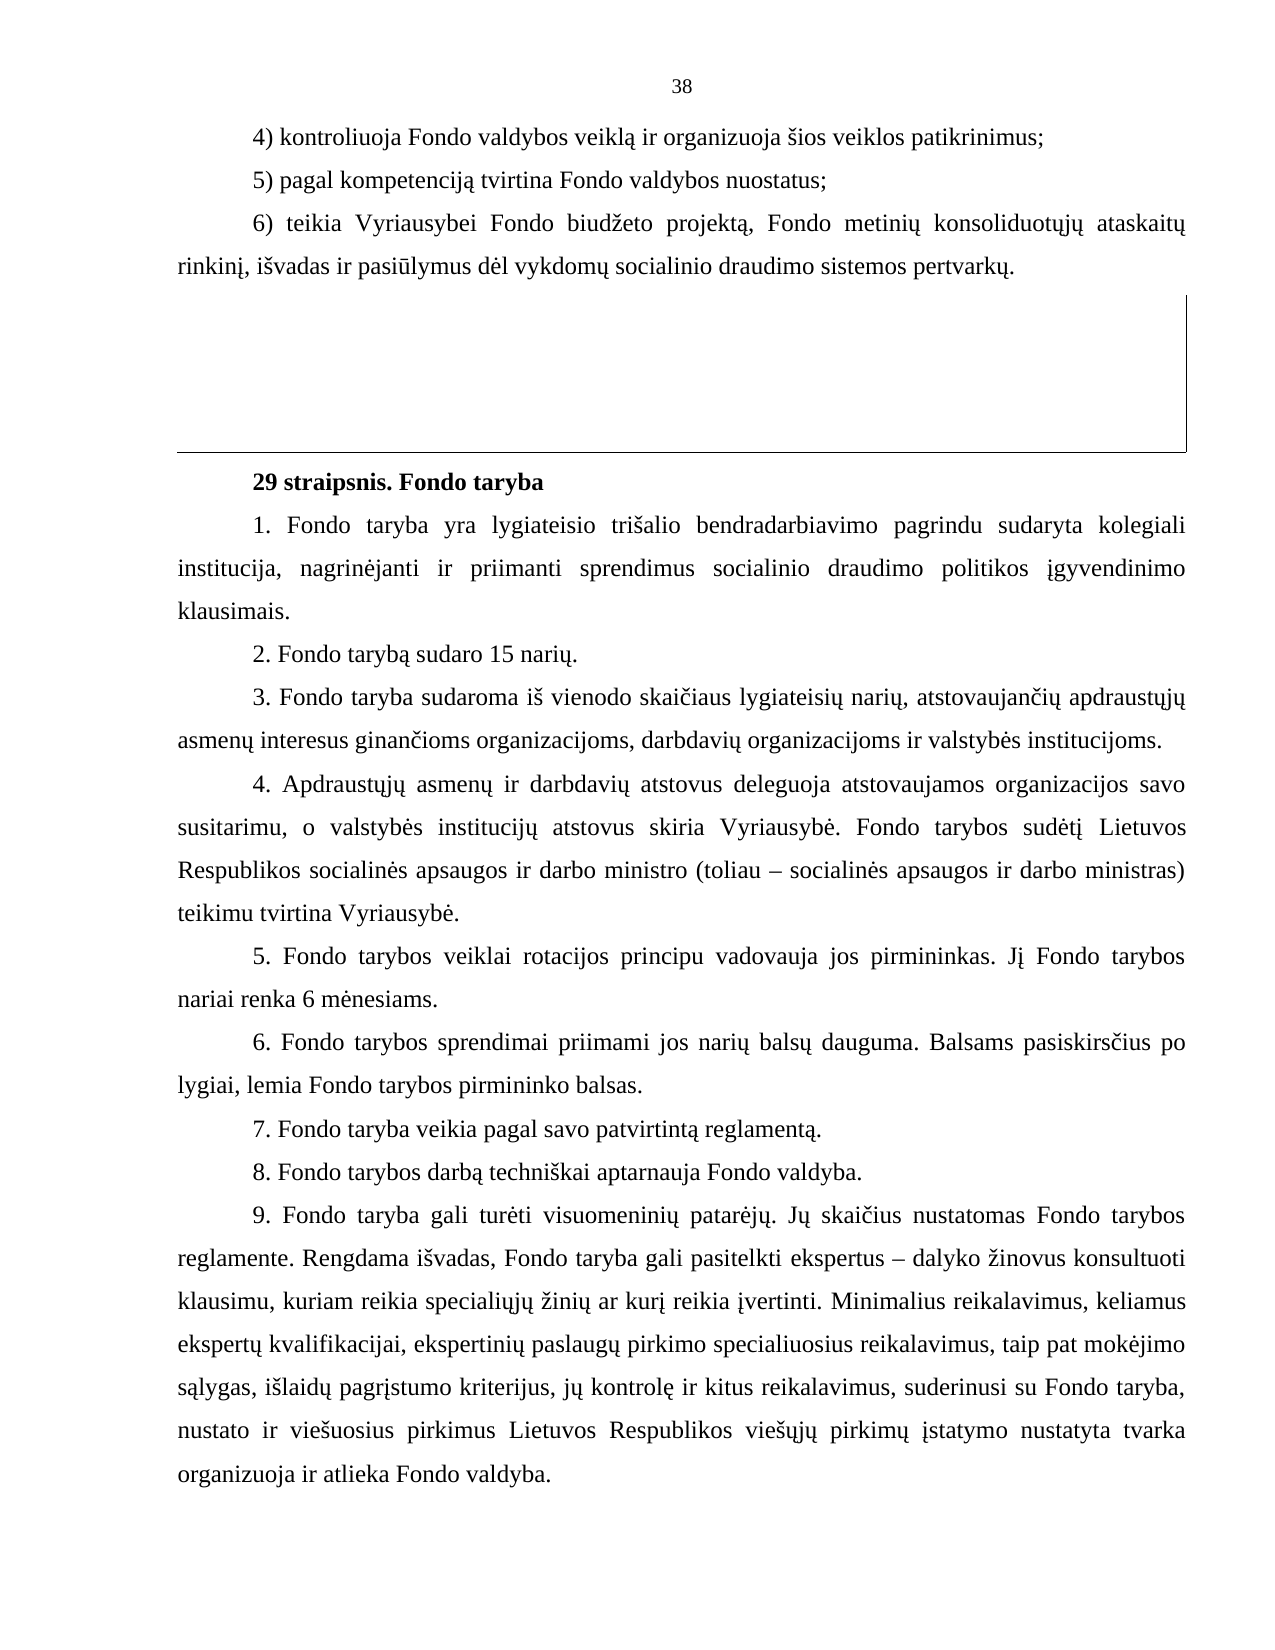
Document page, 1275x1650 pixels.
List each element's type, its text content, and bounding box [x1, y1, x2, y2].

text 1. Fondo taryba yra lygiateisio trišalio bendradarbiavimo pagrindu sudaryta kolegiali institucija, nagrinėjanti ir priimanti sprendimus socialinio draudimo politikos įgyvendinimo klausimais. [177, 510, 1186, 625]
text 2. Fondo tarybą sudaro 15 narių. [177, 639, 1186, 668]
text 29 straipsnis. Fondo taryba [177, 467, 1186, 496]
text 4) kontroliuoja Fondo valdybos veiklą ir organizuoja šios veiklos patikrinimus; [177, 122, 1186, 151]
text 5. Fondo tarybos veiklai rotacijos principu vadovauja jos pirmininkas. Jį Fondo tarybos nariai renka 6 mėnesiams. [177, 941, 1186, 1013]
text 6. Fondo tarybos sprendimai priimami jos narių balsų dauguma. Balsams pasiskirsčius po lygiai, lemia Fondo tarybos pirmininko balsas. [177, 1027, 1186, 1099]
text 7. Fondo taryba veikia pagal savo patvirtintą reglamentą. [177, 1114, 1186, 1142]
text 5) pagal kompetenciją tvirtina Fondo valdybos nuostatus; [177, 165, 1186, 194]
text 3. Fondo taryba sudaroma iš vienodo skaičiaus lygiateisių narių, atstovaujančių apdraustųjų asmenų interesus ginančioms organizacijoms, darbdavių organizacijoms ir valstybės institucijoms. [177, 682, 1186, 754]
text 8. Fondo tarybos darbą techniškai aptarnauja Fondo valdyba. [177, 1157, 1186, 1186]
text 9. Fondo taryba gali turėti visuomeninių patarėjų. Jų skaičius nustatomas Fondo tarybos reglamente. Rengdama išvadas, Fondo taryba gali pasitelkti ekspertus – dalyko žinovus konsultuoti klausimu, kuriam reikia specialiųjų žinių ar kurį reikia įvertinti. Minimalius reikalavimus, keliamus ekspertų kvalifikacijai, ekspertinių paslaugų pirkimo specialiuosius reikalavimus, taip pat mokėjimo sąlygas, išlaidų pagrįstumo kriterijus, jų kontrolę ir kitus reikalavimus, suderinusi su Fondo taryba, nustato ir viešuosius pirkimus Lietuvos Respublikos viešųjų pirkimų įstatymo nustatyta tvarka organizuoja ir atlieka Fondo valdyba. [177, 1200, 1186, 1487]
text 4. Apdraustųjų asmenų ir darbdavių atstovus deleguoja atstovaujamos organizacijos savo susitarimu, o valstybės institucijų atstovus skiria Vyriausybė. Fondo tarybos sudėtį Lietuvos Respublikos socialinės apsaugos ir darbo ministro (toliau – socialinės apsaugos ir darbo ministras) teikimu tvirtina Vyriausybė. [177, 769, 1186, 927]
text 6) teikia Vyriausybei Fondo biudžeto projektą, Fondo metinių konsoliduotųjų ataskaitų rinkinį, išvadas ir pasiūlymus dėl vykdomų socialinio draudimo sistemos pertvarkų. [177, 208, 1186, 280]
